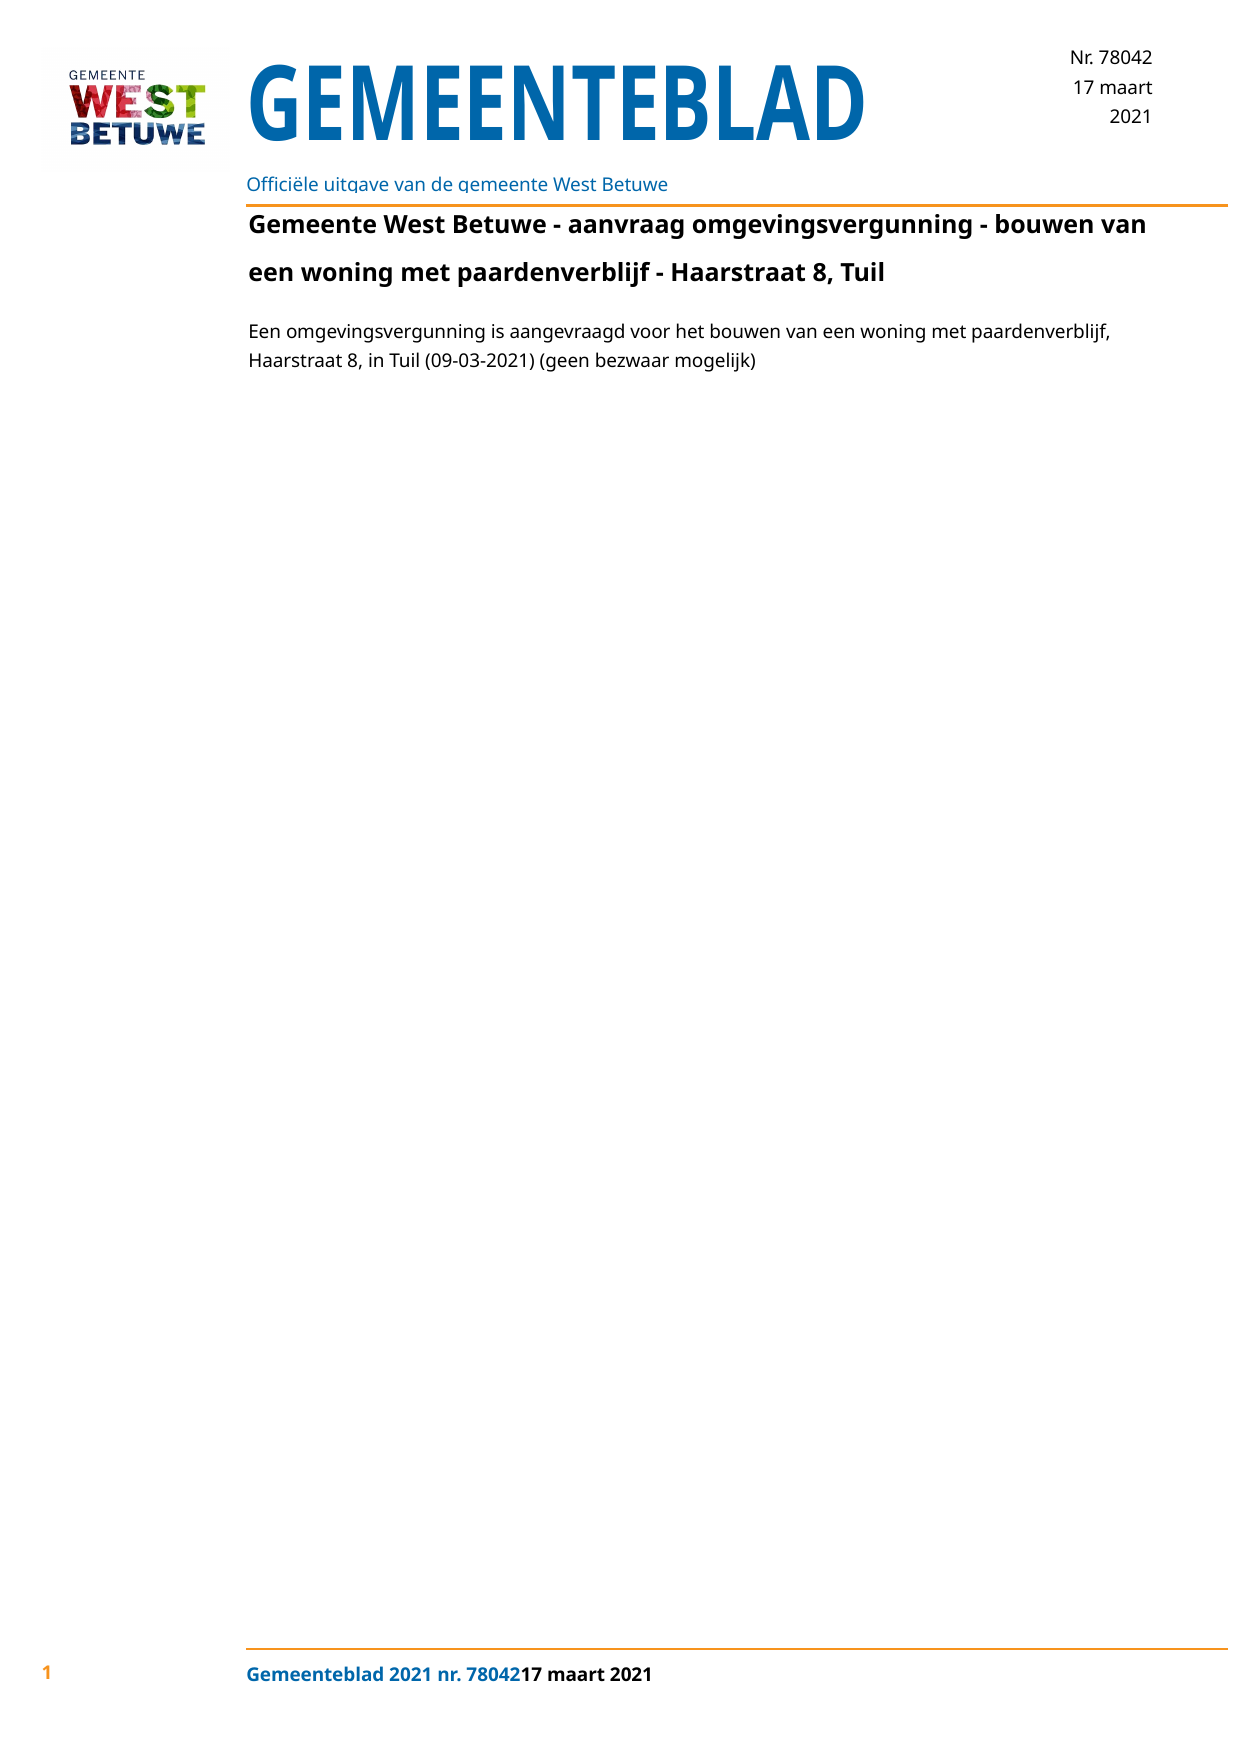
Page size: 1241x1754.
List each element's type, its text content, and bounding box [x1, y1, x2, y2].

text Gemeente West Betuwe - aanvraag omgevingsvergunning - bouwen van een woning met paardenverblijf - Haarstraat 8, Tuil [248, 207, 1152, 288]
picture [41, 47, 231, 172]
text Een omgevingsvergunning is aangevraagd voor het bouwen van een woning met paardenverblijf, Haarstraat 8, in Tuil (09-03-2021) (geen bezwaar mogelijk) [248, 318, 1152, 373]
